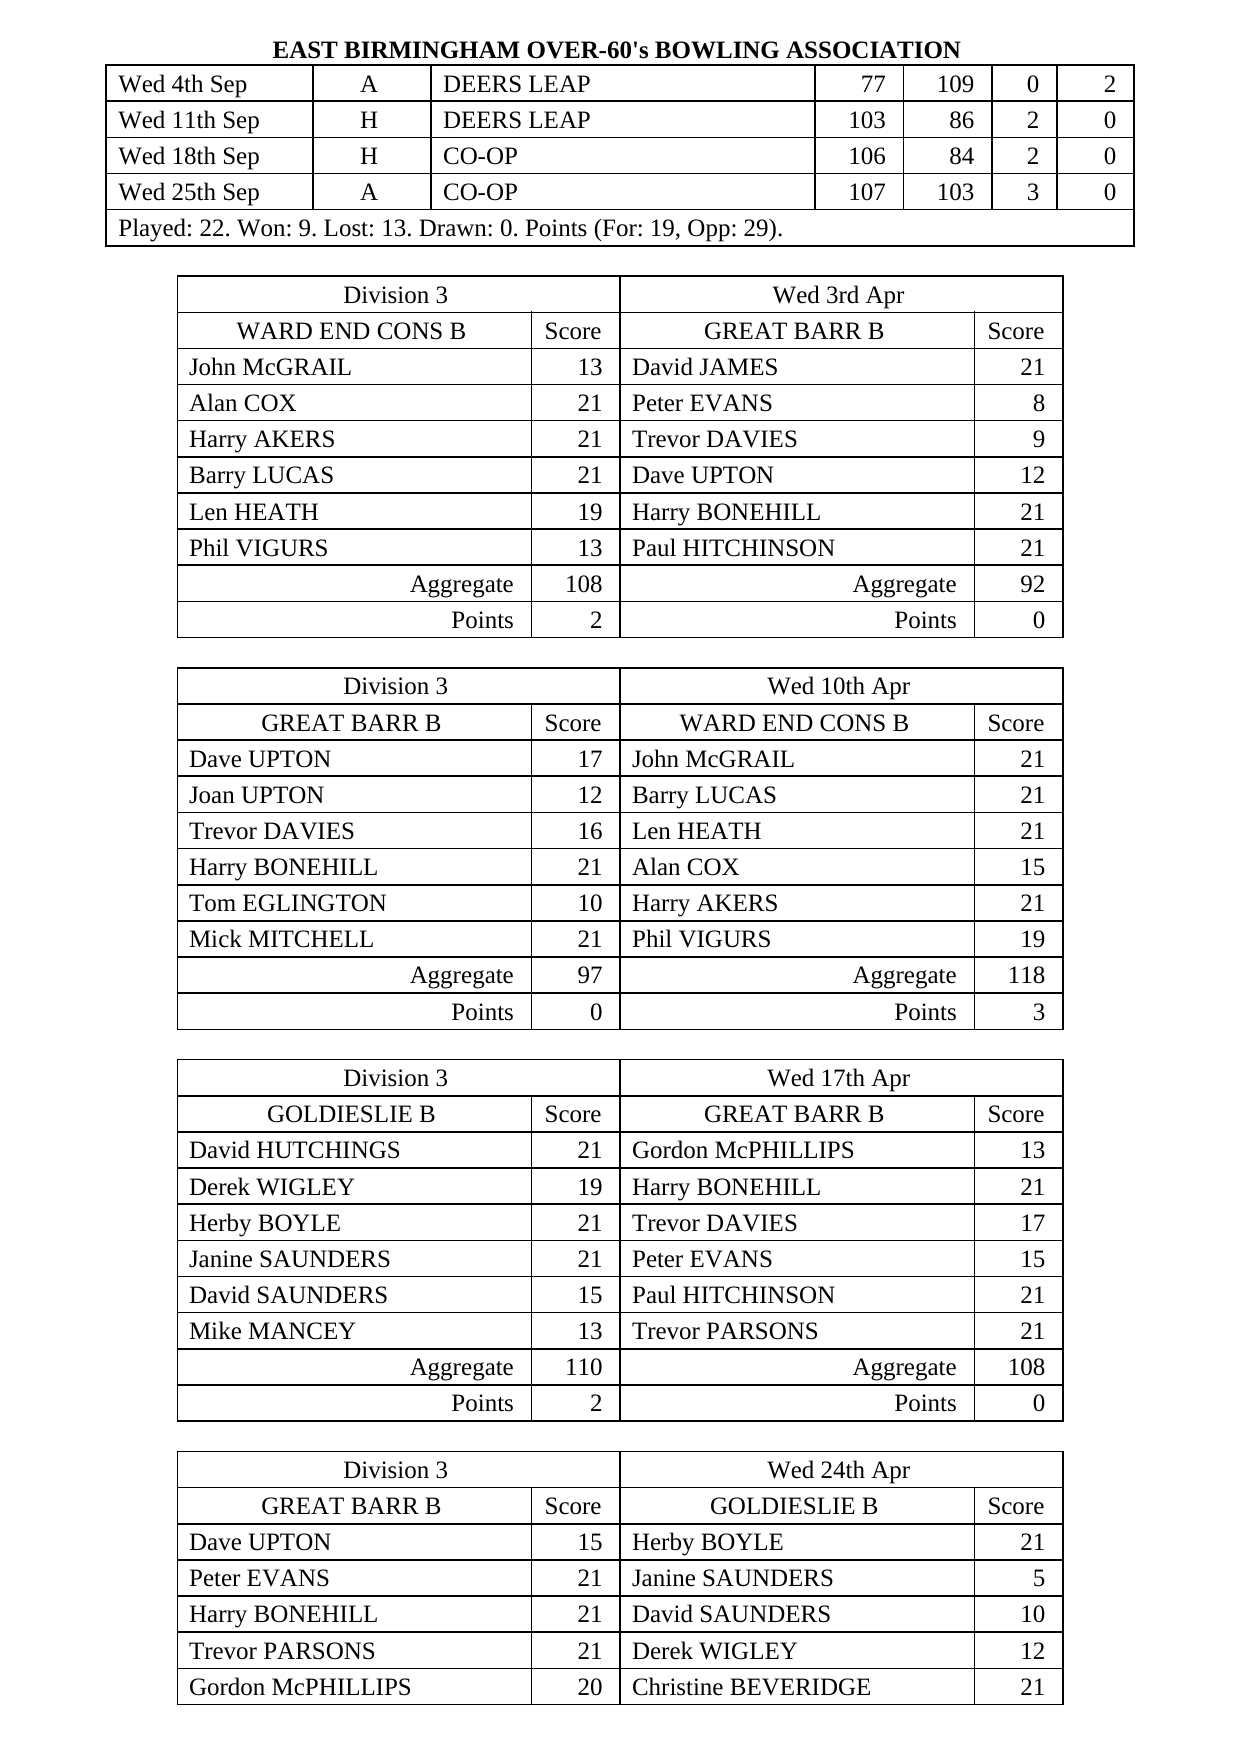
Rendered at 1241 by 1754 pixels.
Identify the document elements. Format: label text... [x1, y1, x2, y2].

table_cell 13 [975, 1133, 1062, 1167]
table_cell 0 [532, 994, 619, 1028]
table_cell 15 [532, 1277, 619, 1312]
table_cell 15 [975, 1241, 1062, 1276]
table_cell CO-OP [432, 138, 814, 173]
table_cell Score [532, 705, 619, 739]
table_cell David JAMES [621, 349, 974, 384]
table_cell 21 [532, 1561, 619, 1595]
table_cell Score [975, 1488, 1062, 1523]
table_cell Points [178, 602, 531, 637]
table_cell 109 [904, 66, 991, 100]
table_cell GREAT BARR B [621, 1097, 974, 1131]
table_header Division 3 [178, 277, 619, 311]
table_cell 21 [975, 1277, 1062, 1312]
table_cell 9 [975, 421, 1062, 456]
table_cell Herby BOYLE [178, 1205, 531, 1239]
table_cell H [314, 138, 430, 173]
table_cell 20 [532, 1669, 619, 1703]
table_cell Barry LUCAS [621, 777, 974, 812]
table_cell 21 [532, 421, 619, 456]
table_cell 2 [1058, 66, 1133, 100]
table_header Wed 24th Apr [621, 1452, 1062, 1487]
table_cell 21 [975, 349, 1062, 384]
table_cell 21 [532, 849, 619, 884]
table_cell 110 [532, 1350, 619, 1384]
table_cell 17 [975, 1205, 1062, 1239]
table_cell 21 [532, 458, 619, 492]
table_cell Paul HITCHINSON [621, 530, 974, 564]
table_cell 0 [975, 602, 1062, 637]
table_cell 108 [975, 1350, 1062, 1384]
table_cell Barry LUCAS [178, 458, 531, 492]
table_cell Wed 18th Sep [107, 138, 312, 173]
table_cell Peter EVANS [178, 1561, 531, 1595]
table_cell 12 [975, 1633, 1062, 1667]
table_cell 16 [532, 813, 619, 848]
table_cell 21 [532, 1241, 619, 1276]
table_cell Harry BONEHILL [621, 1169, 974, 1203]
table_cell 21 [975, 813, 1062, 848]
table_cell 77 [816, 66, 903, 100]
table_cell Aggregate [621, 1350, 974, 1384]
table_cell Janine SAUNDERS [178, 1241, 531, 1276]
table_cell Points [621, 1386, 974, 1420]
table_cell 21 [532, 1633, 619, 1667]
table_cell 12 [975, 458, 1062, 492]
table_cell 8 [975, 385, 1062, 420]
table_cell Herby BOYLE [621, 1525, 974, 1559]
table_cell Score [532, 1488, 619, 1523]
table_cell John McGRAIL [178, 349, 531, 384]
table_cell Alan COX [178, 385, 531, 420]
table_cell 21 [975, 1669, 1062, 1703]
table_cell 5 [975, 1561, 1062, 1595]
table_cell Peter EVANS [621, 385, 974, 420]
table_cell 108 [532, 566, 619, 601]
table_cell 3 [975, 994, 1062, 1028]
table_cell Phil VIGURS [178, 530, 531, 564]
table_header Division 3 [178, 669, 619, 703]
table_cell Score [975, 1097, 1062, 1131]
table_cell Trevor PARSONS [178, 1633, 531, 1667]
table_cell Score [532, 313, 619, 347]
table_cell Score [532, 1097, 619, 1131]
table_cell GOLDIESLIE B [178, 1097, 531, 1131]
table_cell Mike MANCEY [178, 1313, 531, 1348]
table_cell 21 [975, 1169, 1062, 1203]
table_cell Score [975, 705, 1062, 739]
table_cell Dave UPTON [178, 1525, 531, 1559]
table_cell Tom EGLINGTON [178, 886, 531, 920]
table_cell Harry AKERS [178, 421, 531, 456]
table_cell Aggregate [621, 566, 974, 601]
table_cell 118 [975, 958, 1062, 992]
table_cell 2 [993, 138, 1056, 173]
table_cell 21 [975, 530, 1062, 564]
table_cell David HUTCHINGS [178, 1133, 531, 1167]
table_cell David SAUNDERS [178, 1277, 531, 1312]
table_cell 0 [1058, 102, 1133, 136]
table_cell 13 [532, 349, 619, 384]
table_cell Aggregate [178, 566, 531, 601]
table_cell 10 [975, 1597, 1062, 1631]
table_cell Harry BONEHILL [178, 1597, 531, 1631]
table_cell Played: 22. Won: 9. Lost: 13. Drawn: 0. Points (For: 19, Opp: 29). [107, 210, 1133, 245]
table_cell Derek WIGLEY [621, 1633, 974, 1667]
table_cell 21 [532, 1597, 619, 1631]
table_cell Gordon McPHILLIPS [621, 1133, 974, 1167]
table_cell Peter EVANS [621, 1241, 974, 1276]
table_cell Derek WIGLEY [178, 1169, 531, 1203]
table_cell WARD END CONS B [621, 705, 974, 739]
table_cell 21 [975, 1525, 1062, 1559]
table_cell 92 [975, 566, 1062, 601]
table_header Wed 3rd Apr [621, 277, 1062, 311]
table_cell 10 [532, 886, 619, 920]
table_cell Points [178, 994, 531, 1028]
table_cell Harry AKERS [621, 886, 974, 920]
table_cell Trevor DAVIES [621, 1205, 974, 1239]
table_cell Trevor DAVIES [178, 813, 531, 848]
table_cell 21 [532, 385, 619, 420]
table_cell GREAT BARR B [178, 1488, 531, 1523]
table_cell 21 [975, 777, 1062, 812]
table_cell 0 [975, 1386, 1062, 1420]
table_cell DEERS LEAP [432, 102, 814, 136]
table_cell Wed 11th Sep [107, 102, 312, 136]
table_header Wed 17th Apr [621, 1060, 1062, 1095]
table_cell 12 [532, 777, 619, 812]
table_cell 2 [993, 102, 1056, 136]
table_cell 21 [532, 922, 619, 956]
table_cell Dave UPTON [178, 741, 531, 775]
table_cell 103 [816, 102, 903, 136]
table_cell 13 [532, 530, 619, 564]
table_cell Points [178, 1386, 531, 1420]
table_cell CO-OP [432, 174, 814, 209]
table_cell 19 [532, 1169, 619, 1203]
table_cell GOLDIESLIE B [621, 1488, 974, 1523]
table_cell A [314, 174, 430, 209]
table_cell 19 [975, 922, 1062, 956]
table_cell 97 [532, 958, 619, 992]
table_cell Points [621, 602, 974, 637]
table_header Division 3 [178, 1452, 619, 1487]
table_cell 84 [904, 138, 991, 173]
table_cell Trevor PARSONS [621, 1313, 974, 1348]
table_cell Aggregate [178, 1350, 531, 1384]
table_cell Phil VIGURS [621, 922, 974, 956]
table_cell WARD END CONS B [178, 313, 531, 347]
table_cell 17 [532, 741, 619, 775]
table_cell DEERS LEAP [432, 66, 814, 100]
table_cell Joan UPTON [178, 777, 531, 812]
table_cell GREAT BARR B [621, 313, 974, 347]
table_cell 0 [1058, 174, 1133, 209]
table_cell 21 [975, 494, 1062, 528]
table_cell Gordon McPHILLIPS [178, 1669, 531, 1703]
table_cell Trevor DAVIES [621, 421, 974, 456]
table_cell 0 [993, 66, 1056, 100]
table_cell Wed 4th Sep [107, 66, 312, 100]
table_cell 2 [532, 1386, 619, 1420]
table_cell Len HEATH [178, 494, 531, 528]
table_cell 107 [816, 174, 903, 209]
table_cell 21 [532, 1205, 619, 1239]
table_cell John McGRAIL [621, 741, 974, 775]
table_cell Aggregate [621, 958, 974, 992]
table_cell Janine SAUNDERS [621, 1561, 974, 1595]
table_cell 21 [975, 886, 1062, 920]
table_cell Points [621, 994, 974, 1028]
table_cell 2 [532, 602, 619, 637]
table_cell Christine BEVERIDGE [621, 1669, 974, 1703]
table_cell Wed 25th Sep [107, 174, 312, 209]
table_cell 0 [1058, 138, 1133, 173]
table_header Division 3 [178, 1060, 619, 1095]
table_cell GREAT BARR B [178, 705, 531, 739]
table_cell 19 [532, 494, 619, 528]
table_cell 15 [532, 1525, 619, 1559]
table_cell Alan COX [621, 849, 974, 884]
table_cell 86 [904, 102, 991, 136]
table_cell Score [975, 313, 1062, 347]
table_cell 13 [532, 1313, 619, 1348]
table_cell 15 [975, 849, 1062, 884]
table_cell 3 [993, 174, 1056, 209]
table_cell Aggregate [178, 958, 531, 992]
table_header Wed 10th Apr [621, 669, 1062, 703]
table_cell Harry BONEHILL [621, 494, 974, 528]
table_cell Dave UPTON [621, 458, 974, 492]
table_cell A [314, 66, 430, 100]
table_cell 21 [975, 1313, 1062, 1348]
table_cell 103 [904, 174, 991, 209]
table_cell Mick MITCHELL [178, 922, 531, 956]
table_cell Harry BONEHILL [178, 849, 531, 884]
table_cell 21 [532, 1133, 619, 1167]
table_cell 106 [816, 138, 903, 173]
table_cell Len HEATH [621, 813, 974, 848]
table_cell H [314, 102, 430, 136]
table_cell David SAUNDERS [621, 1597, 974, 1631]
table_cell Paul HITCHINSON [621, 1277, 974, 1312]
table_cell 21 [975, 741, 1062, 775]
